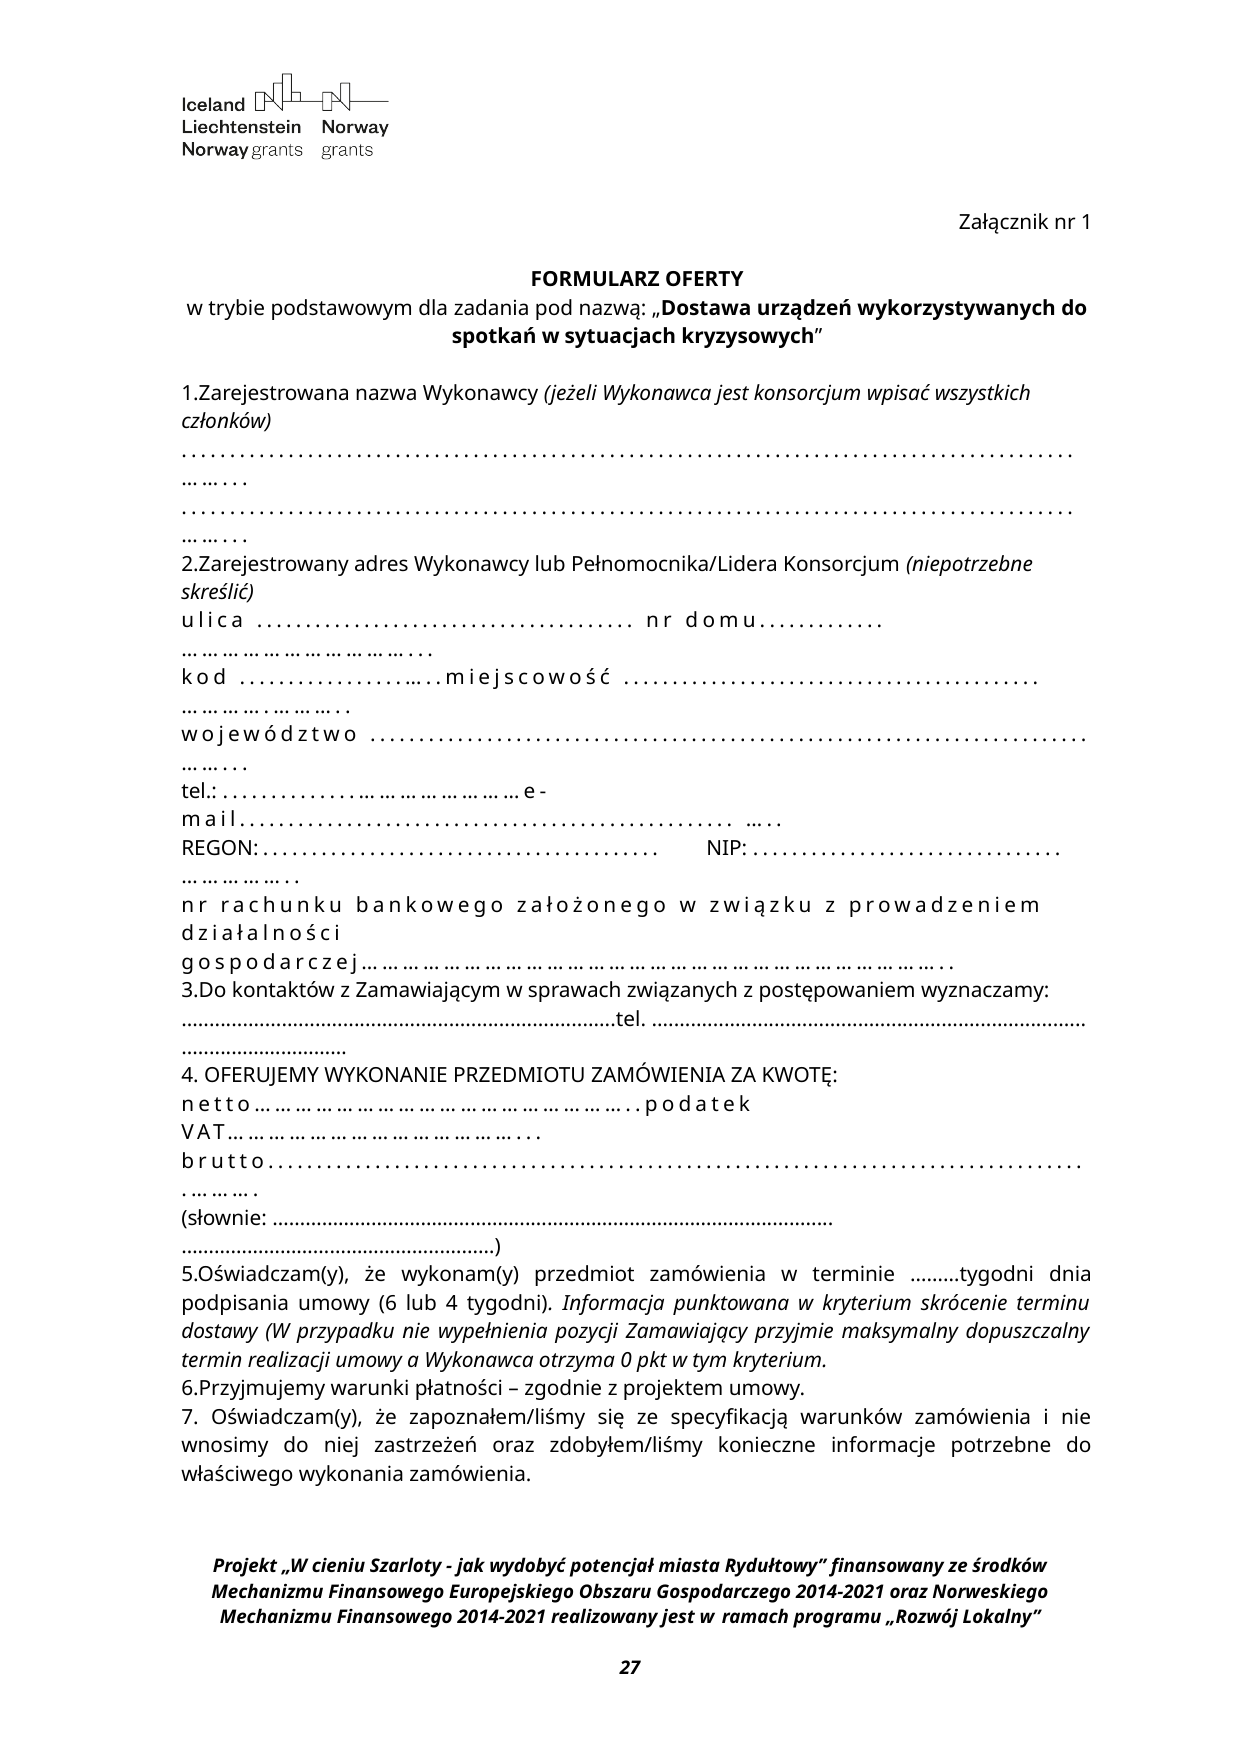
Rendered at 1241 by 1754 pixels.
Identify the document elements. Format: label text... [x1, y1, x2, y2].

text REGON:......................................... NIP: ................................…………….. [181, 833, 1093, 890]
text brutto.....................................................................................………. [181, 1146, 1093, 1203]
text 6.Przyjmujemy warunki płatności – zgodnie z projektem umowy. [181, 1373, 1093, 1402]
text Załącznik nr 1 [181, 207, 1093, 236]
text ............................................................................................……... [181, 492, 1093, 549]
text 5.Oświadczam(y), że wykonam(y) przedmiot zamówienia w terminie ………tygodni dnia podpisania umowy (6 lub 4 tygodni). Informacja punktowana w kryterium skrócenie terminu dostawy (W przypadku nie wypełnienia pozycji Zamawiający przyjmie maksymalny dopuszczalny termin realizacji umowy a Wykonawca otrzyma 0 pkt w tym kryterium. [181, 1259, 1093, 1373]
text w trybie podstawowym dla zadania pod nazwą: „Dostawa urządzeń wykorzystywanych do spotkań w sytuacjach kryzysowych” [181, 293, 1093, 349]
text tel.: ..............……………………e-mail................................................... ….. [181, 776, 1093, 833]
text netto………………………………………………..podatek VAT……………………………………... [181, 1089, 1093, 1146]
text (słownie: ………………………………………..…………………………………….....….....………………………………………...…...…) [181, 1203, 1093, 1259]
text nr rachunku bankowego założonego w związku z prowadzeniem działalności gospodarczej………………………………………………………………………….. [181, 890, 1093, 975]
text 2.Zarejestrowany adres Wykonawcy lub Pełnomocnika/Lidera Konsorcjum (niepotrzebne skreślić) [181, 549, 1093, 606]
text ............................................................................................……... [181, 435, 1093, 492]
text ..............................................................................tel. .......................................................................................………………… [181, 1004, 1093, 1061]
text ulica ....................................... nr domu.............……………………………... [181, 606, 1093, 662]
text województwo ..........................................................................……... [181, 719, 1093, 776]
text 1.Zarejestrowana nazwa Wykonawcy (jeżeli Wykonawca jest konsorcjum wpisać wszystkich członków) [181, 378, 1093, 435]
text 7. Oświadczam(y), że zapoznałem/liśmy się ze specyfikacją warunków zamówienia i nie wnosimy do niej zastrzeżeń oraz zdobyłem/liśmy konieczne informacje potrzebne do właściwego wykonania zamówienia. [181, 1402, 1093, 1487]
text 4. OFERUJEMY WYKONANIE PRZEDMIOTU ZAMÓWIENIA ZA KWOTĘ: [181, 1061, 1093, 1089]
text kod .................…..miejscowość ...........................................………….……….. [181, 662, 1093, 719]
text 3.Do kontaktów z Zamawiającym w sprawach związanych z postępowaniem wyznaczamy: [181, 975, 1104, 1004]
text FORMULARZ OFERTY [181, 264, 1093, 293]
